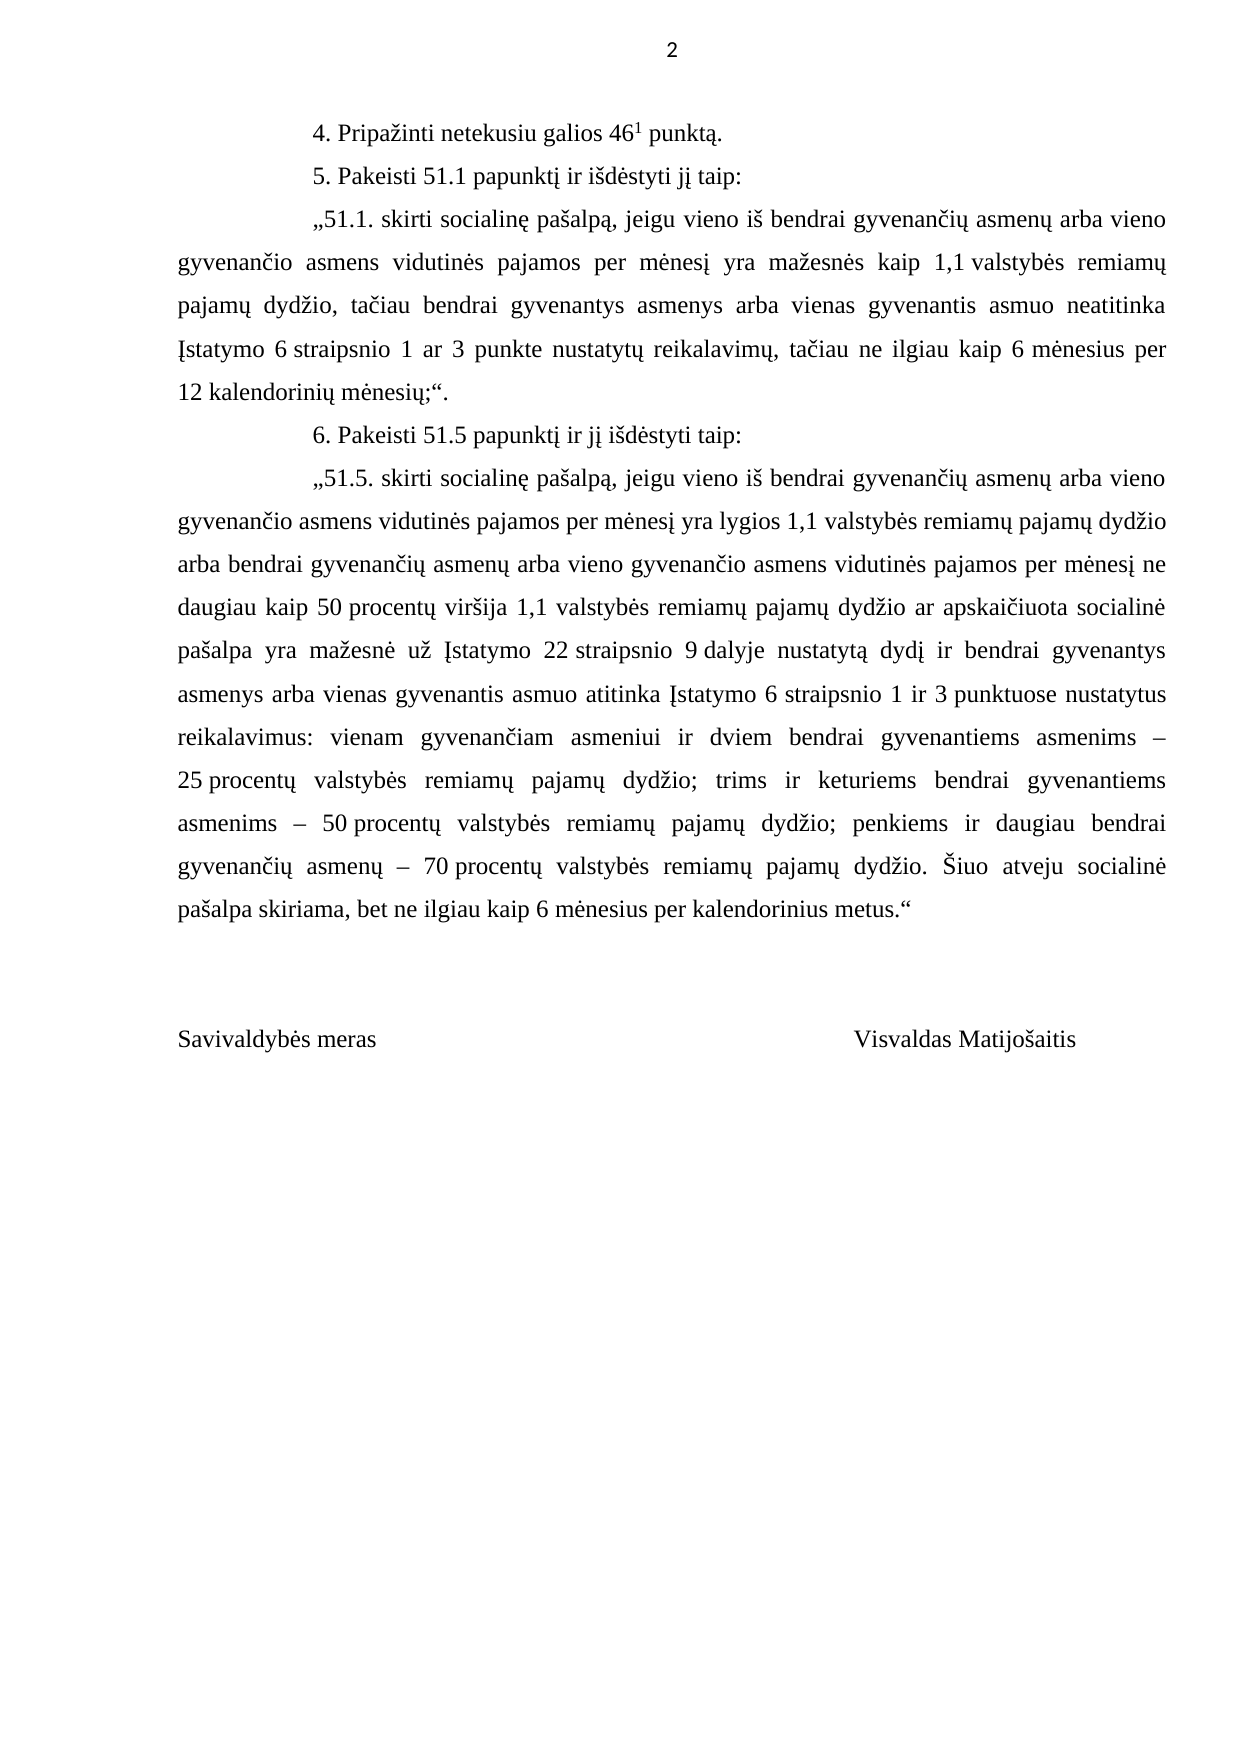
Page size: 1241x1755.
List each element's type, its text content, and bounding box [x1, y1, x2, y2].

text Savivaldybės meras Visvaldas Matijošaitis [177, 1024, 1167, 1052]
text 4. Pripažinti netekusiu galios 461 punktą. [312, 118, 1167, 147]
text „51.1. skirti socialinę pašalpą, jeigu vieno iš bendrai gyvenančių asmenų arba vieno gyvenančio asmens vidutinės pajamos per mėnesį yra mažesnės kaip 1,1 valstybės remiamų pajamų dydžio, tačiau bendrai gyvenantys asmenys arba vienas gyvenantis asmuo neatitinka Įstatymo 6 straipsnio 1 ar 3 punkte nustatytų reikalavimų, tačiau ne ilgiau kaip 6 mėnesius per 12 kalendorinių mėnesių;“. [177, 204, 1167, 406]
text „51.5. skirti socialinę pašalpą, jeigu vieno iš bendrai gyvenančių asmenų arba vieno gyvenančio asmens vidutinės pajamos per mėnesį yra lygios 1,1 valstybės remiamų pajamų dydžio arba bendrai gyvenančių asmenų arba vieno gyvenančio asmens vidutinės pajamos per mėnesį ne daugiau kaip 50 procentų viršija 1,1 valstybės remiamų pajamų dydžio ar apskaičiuota socialinė pašalpa yra mažesnė už Įstatymo 22 straipsnio 9 dalyje nustatytą dydį ir bendrai gyvenantys asmenys arba vienas gyvenantis asmuo atitinka Įstatymo 6 straipsnio 1 ir 3 punktuose nustatytus reikalavimus: vienam gyvenančiam asmeniui ir dviem bendrai gyvenantiems asmenims – 25 procentų valstybės remiamų pajamų dydžio; trims ir keturiems bendrai gyvenantiems asmenims – 50 procentų valstybės remiamų pajamų dydžio; penkiems ir daugiau bendrai gyvenančių asmenų – 70 procentų valstybės remiamų pajamų dydžio. Šiuo atveju socialinė pašalpa skiriama, bet ne ilgiau kaip 6 mėnesius per kalendorinius metus.“ [177, 463, 1167, 923]
text 5. Pakeisti 51.1 papunktį ir išdėstyti jį taip: [312, 161, 1167, 190]
text 6. Pakeisti 51.5 papunktį ir jį išdėstyti taip: [312, 420, 1167, 449]
